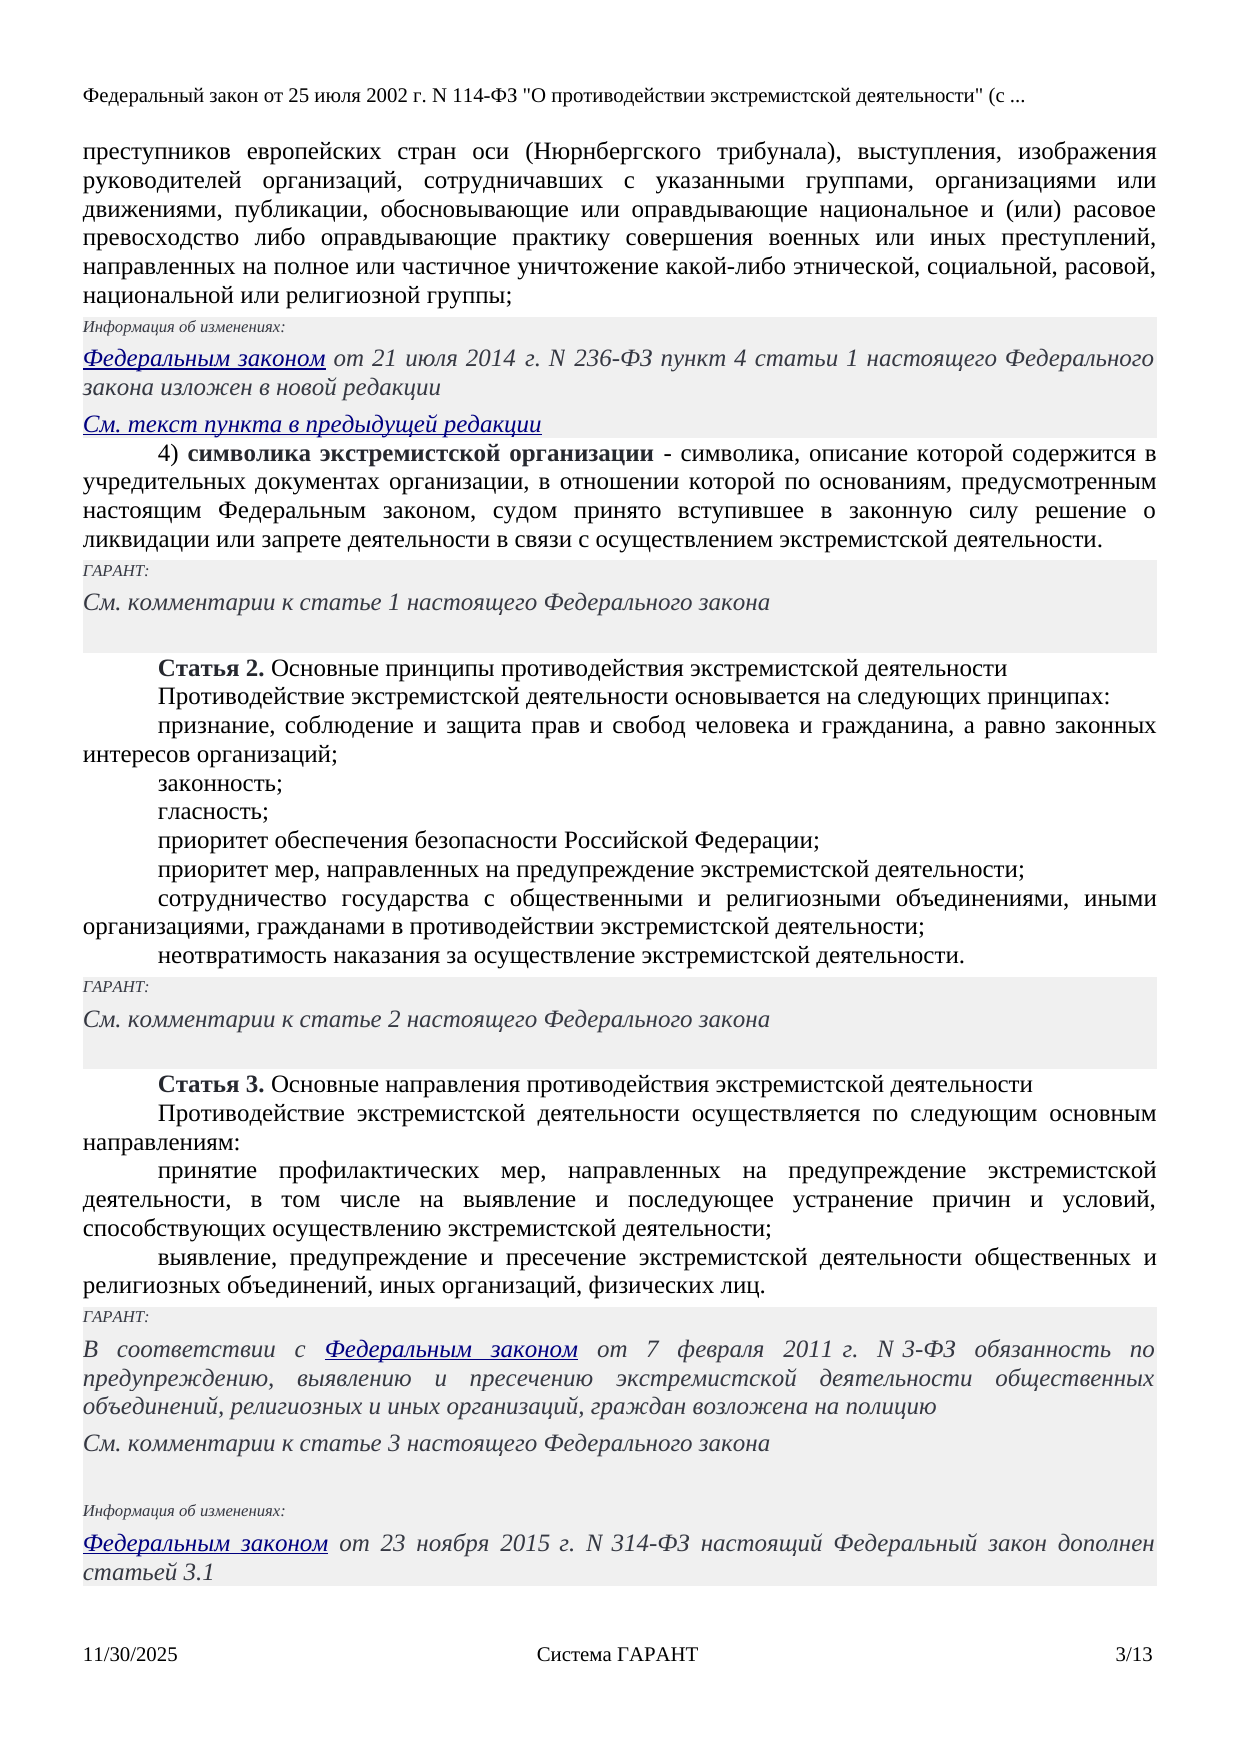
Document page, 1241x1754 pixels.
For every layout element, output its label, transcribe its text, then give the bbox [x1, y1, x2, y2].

text Федеральным законом от 23 ноября 2015 г. N 314-ФЗ настоящий Федеральный закон дополнен статьей 3.1 [217, 1557, 1157, 1586]
text приоритет обеспечения безопасности Российской Федерации; [83, 825, 1157, 854]
text См. комментарии к статье 1 настоящего Федерального закона [83, 587, 1157, 616]
text выявление, предупреждение и пресечение экстремистской деятельности общественных и религиозных объединений, иных организаций, физических лиц. [83, 1242, 1157, 1299]
text неотвратимость наказания за осуществление экстремистской деятельности. [83, 940, 1157, 969]
text сотрудничество государства с общественными и религиозными объединениями, иными организациями, гражданами в противодействии экстремистской деятельности; [83, 883, 1157, 940]
text ГАРАНТ: [151, 977, 1157, 996]
text Статья 2. Основные принципы противодействия экстремистской деятельности [158, 653, 1157, 681]
text ГАРАНТ: [151, 1307, 1157, 1326]
text В соответствии с Федеральным законом от 7 февраля 2011 г. N 3-ФЗ обязанность по предупреждению, выявлению и пресечению экстремистской деятельности общественных объединений, религиозных и иных организаций, граждан возложена на полицию [939, 1391, 1157, 1420]
text Федеральным законом от 21 июля 2014 г. N 236-ФЗ пункт 4 статьи 1 настоящего Федерального закона изложен в новой редакции [443, 372, 1157, 401]
text гласность; [83, 796, 1157, 825]
text принятие профилактических мер, направленных на предупреждение экстремистской деятельности, в том числе на выявление и последующее устранение причин и условий, способствующих осуществлению экстремистской деятельности; [83, 1155, 1157, 1242]
text См. комментарии к статье 2 настоящего Федерального закона [773, 1004, 1157, 1032]
text признание, соблюдение и защита прав и свобод человека и гражданина, а равно законных интересов организаций; [83, 710, 1157, 768]
text Статья 3. Основные направления противодействия экстремистской деятельности [158, 1069, 1157, 1098]
text 4) символика экстремистской организации - символика, описание которой содержится в учредительных документах организации, в отношении которой по основаниям, предусмотренным настоящим Федеральным законом, судом принято вступившее в законную силу решение о ликвидации или запрете деятельности в связи с осуществлением экстремистской деятельности. [83, 438, 1157, 553]
text См. комментарии к статье 3 настоящего Федерального закона [773, 1428, 1157, 1457]
text ГАРАНТ: [151, 560, 1157, 579]
text Противодействие экстремистской деятельности осуществляется по следующим основным направлениям: [83, 1098, 1157, 1155]
text Информация об изменениях: [287, 1501, 1157, 1520]
text преступников европейских стран оси (Нюрнбергского трибунала), выступления, изображения руководителей организаций, сотрудничавших с указанными группами, организациями или движениями, публикации, обосновывающие или оправдывающие национальное и (или) расовое превосходство либо оправдывающие практику совершения военных или иных преступлений, направленных на полное или частичное уничтожение какой-либо этнической, социальной, расовой, национальной или религиозной группы; [83, 136, 1157, 309]
text законность; [83, 768, 1157, 796]
text приоритет мер, направленных на предупреждение экстремистской деятельности; [83, 854, 1157, 883]
text Информация об изменениях: [287, 317, 1157, 336]
text См. текст пункта в предыдущей редакции [544, 409, 1157, 438]
text Противодействие экстремистской деятельности основывается на следующих принципах: [83, 681, 1157, 710]
